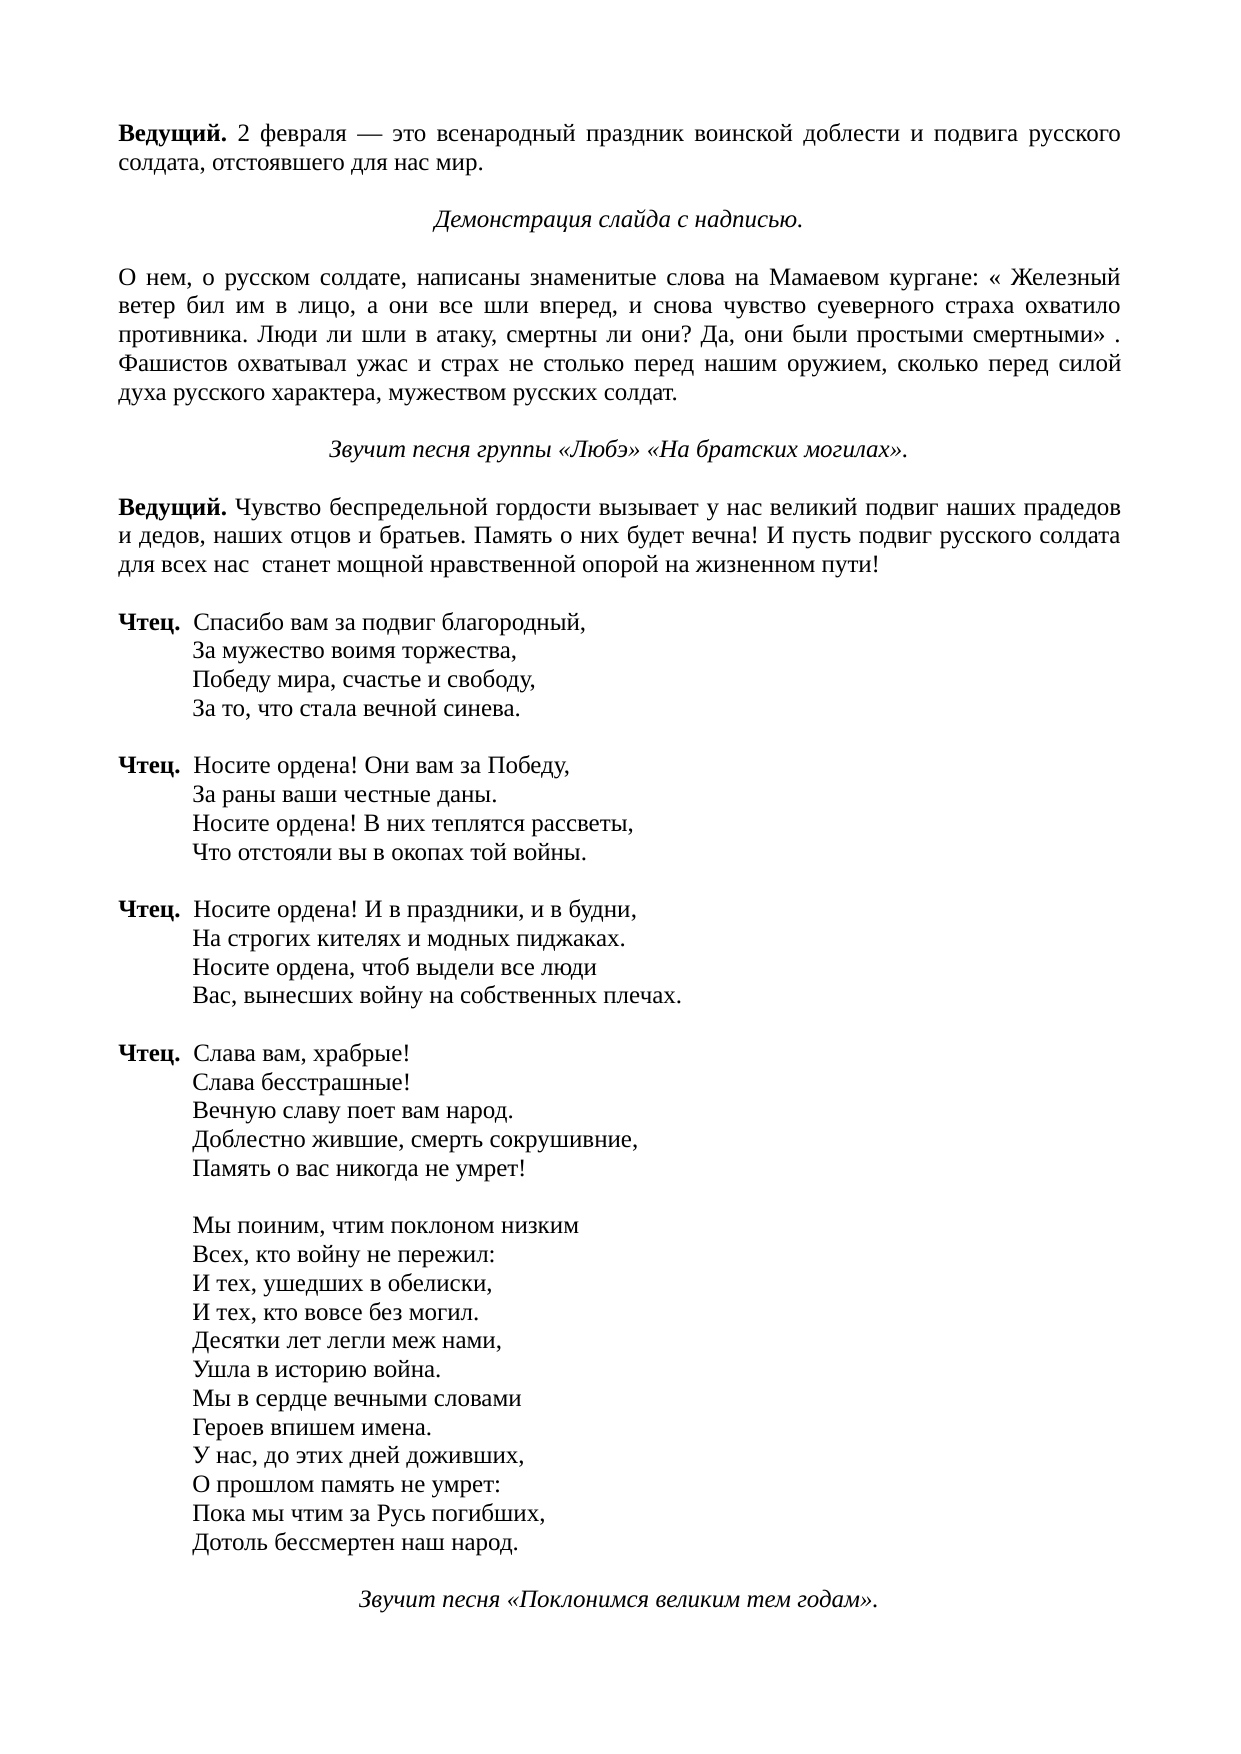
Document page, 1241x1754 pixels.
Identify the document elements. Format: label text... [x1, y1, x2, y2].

text Звучит песня «Поклонимся великим тем годам». [118, 1584, 1122, 1613]
text О прошлом память не умрет: [118, 1469, 1122, 1498]
text За то, что стала вечной синева. [118, 693, 1122, 722]
text Звучит песня группы «Любэ» «На братских могилах». [118, 434, 1122, 463]
text За мужество воимя торжества, [118, 636, 1122, 664]
text Героев впишем имена. [118, 1412, 1122, 1441]
text О нем, о русском солдате, написаны знаменитые слова на Мамаевом кургане: « Железный ветер бил им в лицо, а они все шли вперед, и снова чувство суеверного страха охватило противника. Люди ли шли в атаку, смертны ли они? Да, они были простыми смертными» . Фашистов охватывал ужас и страх не столько перед нашим оружием, сколько перед силой духа русского характера, мужеством русских солдат. [118, 262, 1122, 406]
text Слава бесстрашные! [118, 1067, 1122, 1096]
text Пока мы чтим за Русь погибших, [118, 1498, 1122, 1527]
text Память о вас никогда не умрет! [118, 1153, 1122, 1182]
text Мы в сердце вечными словами [118, 1383, 1122, 1412]
text И тех, ушедших в обелиски, [118, 1268, 1122, 1297]
text За раны ваши честные даны. [118, 779, 1122, 808]
text Мы поиним, чтим поклоном низким [118, 1211, 1122, 1239]
text На строгих кителях и модных пиджаках. [118, 923, 1122, 952]
text Ведущий. 2 февраля — это всенародный праздник воинской доблести и подвига русского солдата, отстоявшего для нас мир. [118, 118, 1122, 176]
text Доблестно жившие, смерть сокрушивние, [118, 1124, 1122, 1153]
text Чтец. Слава вам, храбрые! [118, 1038, 1122, 1067]
text И тех, кто вовсе без могил. [118, 1297, 1122, 1326]
text Носите ордена! В них теплятся рассветы, [118, 808, 1122, 837]
text Вас, вынесших войну на собственных плечах. [118, 981, 1122, 1009]
text Победу мира, счастье и свободу, [118, 664, 1122, 693]
text Демонстрация слайда с надписью. [118, 204, 1122, 233]
text Десятки лет легли меж нами, [118, 1326, 1122, 1354]
text Вечную славу поет вам народ. [118, 1096, 1122, 1124]
text Чтец. Носите ордена! И в праздники, и в будни, [118, 894, 1122, 923]
text Что отстояли вы в окопах той войны. [118, 837, 1122, 866]
text Всех, кто войну не пережил: [118, 1239, 1122, 1268]
text Дотоль бессмертен наш народ. [118, 1527, 1122, 1556]
text Ведущий. Чувство беспредельной гордости вызывает у нас великий подвиг наших прадедов и дедов, наших отцов и братьев. Память о них будет вечна! И пусть подвиг русского солдата для всех нас станет мощной нравственной опорой на жизненном пути! [118, 492, 1122, 578]
text Ушла в историю война. [118, 1354, 1122, 1383]
text Чтец. Носите ордена! Они вам за Победу, [118, 751, 1122, 779]
text Чтец. Спасибо вам за подвиг благородный, [118, 607, 1122, 636]
text Носите ордена, чтоб выдели все люди [118, 952, 1122, 981]
text У нас, до этих дней доживших, [118, 1441, 1122, 1469]
